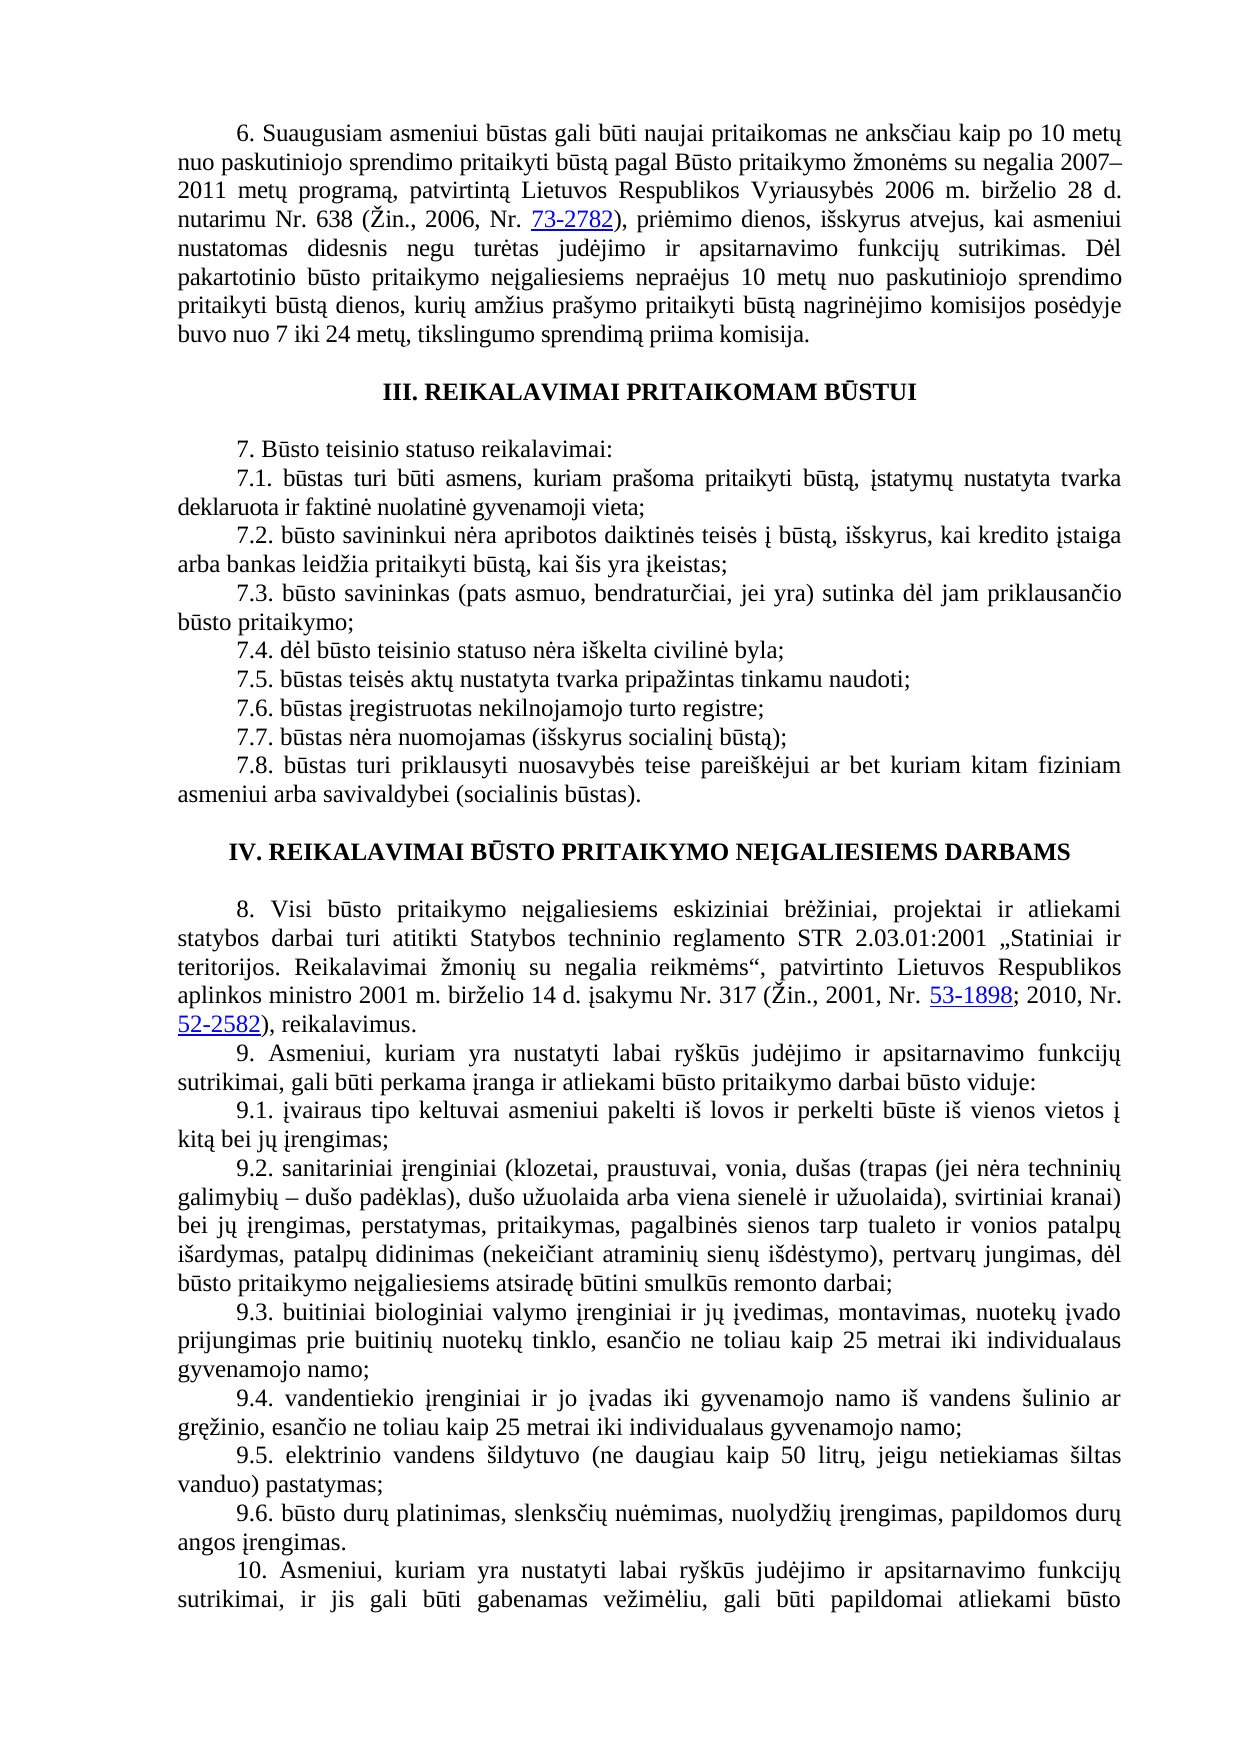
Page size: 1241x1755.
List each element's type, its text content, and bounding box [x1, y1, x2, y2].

text 9.6. būsto durų platinimas, slenksčių nuėmimas, nuolydžių įrengimas, papildomos durų angos įrengimas. [177, 1498, 1122, 1556]
text 7.5. būstas teisės aktų nustatyta tvarka pripažintas tinkamu naudoti; [177, 664, 1122, 693]
text 9. Asmeniui, kuriam yra nustatyti labai ryškūs judėjimo ir apsitarnavimo funkcijų sutrikimai, gali būti perkama įranga ir atliekami būsto pritaikymo darbai būsto viduje: [177, 1038, 1122, 1096]
text 7.7. būstas nėra nuomojamas (išskyrus socialinį būstą); [177, 722, 1122, 751]
text 9.2. sanitariniai įrenginiai (klozetai, praustuvai, vonia, dušas (trapas (jei nėra techninių galimybių – dušo padėklas), dušo užuolaida arba viena sienelė ir užuolaida), svirtiniai kranai) bei jų įrengimas, perstatymas, pritaikymas, pagalbinės sienos tarp tualeto ir vonios patalpų išardymas, patalpų didinimas (nekeičiant atraminių sienų išdėstymo), pertvarų jungimas, dėl būsto pritaikymo neįgaliesiems atsiradę būtini smulkūs remonto darbai; [177, 1153, 1122, 1297]
text IV. REIKALAVIMAI Būsto pritaikymo NEĮGALIESIEMS DARBAMS [177, 837, 1122, 866]
text 8. Visi būsto pritaikymo neįgaliesiems eskiziniai brėžiniai, projektai ir atliekami statybos darbai turi atitikti Statybos techninio reglamento STR 2.03.01:2001 „Statiniai ir teritorijos. Reikalavimai žmonių su negalia reikmėms“, patvirtinto Lietuvos Respublikos aplinkos ministro 2001 m. birželio 14 d. įsakymu Nr. 317 (Žin., 2001, Nr. 53-1898; 2010, Nr. 52-2582), reikalavimus. [177, 894, 1122, 1038]
text 7.2. būsto savininkui nėra apribotos daiktinės teisės į būstą, išskyrus, kai kredito įstaiga arba bankas leidžia pritaikyti būstą, kai šis yra įkeistas; [177, 521, 1122, 578]
text 10. Asmeniui, kuriam yra nustatyti labai ryškūs judėjimo ir apsitarnavimo funkcijų sutrikimai, ir jis gali būti gabenamas vežimėliu, gali būti papildomai atliekami būsto [177, 1556, 1122, 1613]
text 7. Būsto teisinio statuso reikalavimai: [177, 434, 1122, 463]
text 7.6. būstas įregistruotas nekilnojamojo turto registre; [177, 693, 1122, 722]
text 9.1. įvairaus tipo keltuvai asmeniui pakelti iš lovos ir perkelti būste iš vienos vietos į kitą bei jų įrengimas; [177, 1096, 1122, 1153]
text 9.4. vandentiekio įrenginiai ir jo įvadas iki gyvenamojo namo iš vandens šulinio ar gręžinio, esančio ne toliau kaip 25 metrai iki individualaus gyvenamojo namo; [177, 1383, 1122, 1441]
text 7.1. būstas turi būti asmens, kuriam prašoma pritaikyti būstą, įstatymų nustatyta tvarka deklaruota ir faktinė nuolatinė gyvenamoji vieta; [177, 463, 1122, 521]
text 7.4. dėl būsto teisinio statuso nėra iškelta civilinė byla; [177, 636, 1122, 664]
text 7.8. būstas turi priklausyti nuosavybės teise pareiškėjui ar bet kuriam kitam fiziniam asmeniui arba savivaldybei (socialinis būstas). [177, 751, 1122, 808]
text 7.3. būsto savininkas (pats asmuo, bendraturčiai, jei yra) sutinka dėl jam priklausančio būsto pritaikymo; [177, 578, 1122, 636]
text III. Reikalavimai pritaikomam būstui [177, 377, 1122, 406]
text 9.5. elektrinio vandens šildytuvo (ne daugiau kaip 50 litrų, jeigu netiekiamas šiltas vanduo) pastatymas; [177, 1441, 1122, 1498]
text 6. Suaugusiam asmeniui būstas gali būti naujai pritaikomas ne anksčiau kaip po 10 metų nuo paskutiniojo sprendimo pritaikyti būstą pagal Būsto pritaikymo žmonėms su negalia 2007–2011 metų programą, patvirtintą Lietuvos Respublikos Vyriausybės 2006 m. birželio 28 d. nutarimu Nr. 638 (Žin., 2006, Nr. 73-2782), priėmimo dienos, išskyrus atvejus, kai asmeniui nustatomas didesnis negu turėtas judėjimo ir apsitarnavimo funkcijų sutrikimas. Dėl pakartotinio būsto pritaikymo neįgaliesiems nepraėjus 10 metų nuo paskutiniojo sprendimo pritaikyti būstą dienos, kurių amžius prašymo pritaikyti būstą nagrinėjimo komisijos posėdyje buvo nuo 7 iki 24 metų, tikslingumo sprendimą priima komisija. [177, 118, 1122, 348]
text 9.3. buitiniai biologiniai valymo įrenginiai ir jų įvedimas, montavimas, nuotekų įvado prijungimas prie buitinių nuotekų tinklo, esančio ne toliau kaip 25 metrai iki individualaus gyvenamojo namo; [177, 1297, 1122, 1383]
